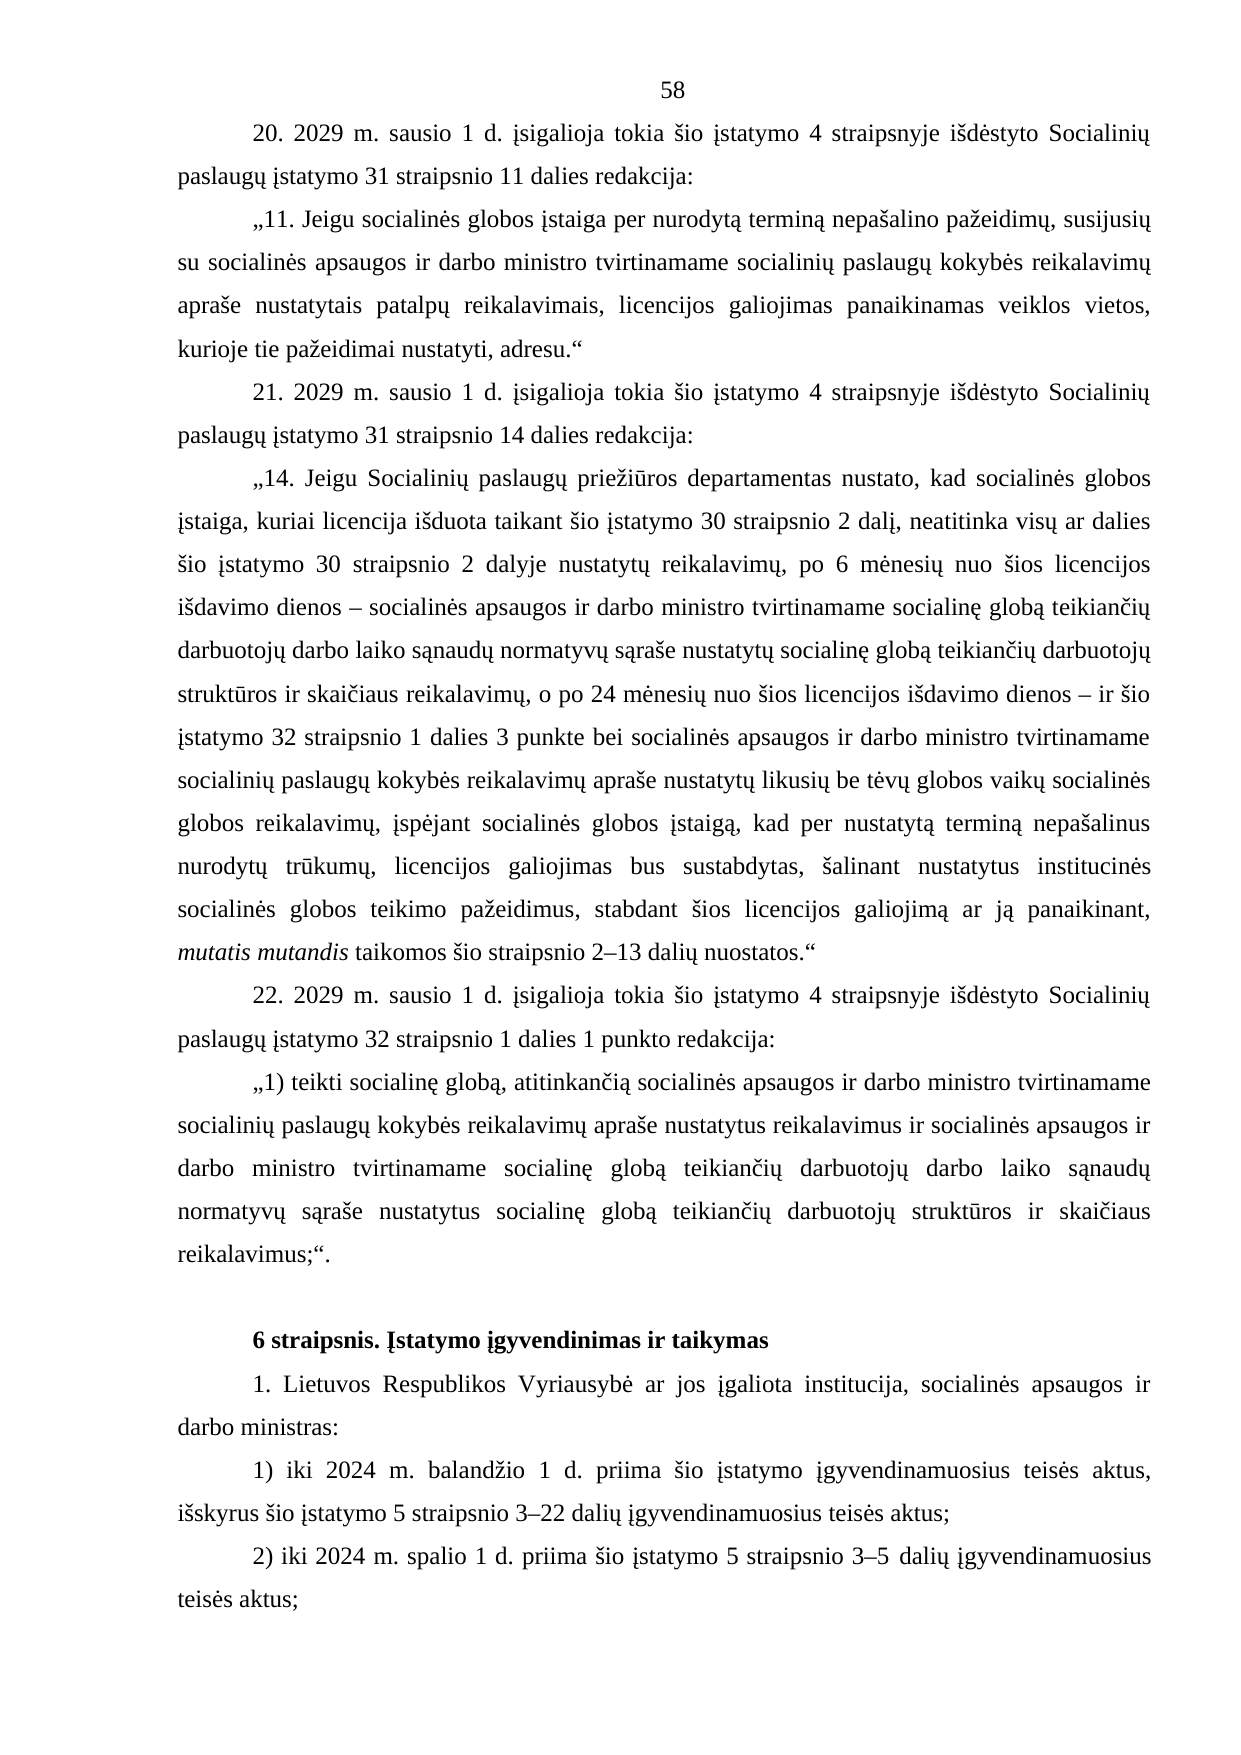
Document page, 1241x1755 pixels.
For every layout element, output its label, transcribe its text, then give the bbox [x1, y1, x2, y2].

text „14. Jeigu Socialinių paslaugų priežiūros departamentas nustato, kad socialinės globos įstaiga, kuriai licencija išduota taikant šio įstatymo 30 straipsnio 2 dalį, neatitinka visų ar dalies šio įstatymo 30 straipsnio 2 dalyje nustatytų reikalavimų, po 6 mėnesių nuo šios licencijos išdavimo dienos – socialinės apsaugos ir darbo ministro tvirtinamame socialinę globą teikiančių darbuotojų darbo laiko sąnaudų normatyvų sąraše nustatytų socialinę globą teikiančių darbuotojų struktūros ir skaičiaus reikalavimų, o po 24 mėnesių nuo šios licencijos išdavimo dienos – ir šio įstatymo 32 straipsnio 1 dalies 3 punkte bei socialinės apsaugos ir darbo ministro tvirtinamame socialinių paslaugų kokybės reikalavimų apraše nustatytų likusių be tėvų globos vaikų socialinės globos reikalavimų, įspėjant socialinės globos įstaigą, kad per nustatytą terminą nepašalinus nurodytų trūkumų, licencijos galiojimas bus sustabdytas, šalinant nustatytus institucinės socialinės globos teikimo pažeidimus, stabdant šios licencijos galiojimą ar ją panaikinant, mutatis mutandis taikomos šio straipsnio 2–13 dalių nuostatos.“ [177, 463, 1152, 966]
text „11. Jeigu socialinės globos įstaiga per nurodytą terminą nepašalino pažeidimų, susijusių su socialinės apsaugos ir darbo ministro tvirtinamame socialinių paslaugų kokybės reikalavimų apraše nustatytais patalpų reikalavimais, licencijos galiojimas panaikinamas veiklos vietos, kurioje tie pažeidimai nustatyti, adresu.“ [177, 204, 1152, 362]
text 1. Lietuvos Respublikos Vyriausybė ar jos įgaliota institucija, socialinės apsaugos ir darbo ministras: [177, 1369, 1152, 1441]
text 6 straipsnis. Įstatymo įgyvendinimas ir taikymas [177, 1326, 1152, 1354]
text 2) iki 2024 m. spalio 1 d. priima šio įstatymo 5 straipsnio 3–5 dalių įgyvendinamuosius teisės aktus; [177, 1541, 1152, 1613]
text „1) teikti socialinę globą, atitinkančią socialinės apsaugos ir darbo ministro tvirtinamame socialinių paslaugų kokybės reikalavimų apraše nustatytus reikalavimus ir socialinės apsaugos ir darbo ministro tvirtinamame socialinę globą teikiančių darbuotojų darbo laiko sąnaudų normatyvų sąraše nustatytus socialinę globą teikiančių darbuotojų struktūros ir skaičiaus reikalavimus;“. [177, 1067, 1152, 1268]
text 20. 2029 m. sausio 1 d. įsigalioja tokia šio įstatymo 4 straipsnyje išdėstyto Socialinių paslaugų įstatymo 31 straipsnio 11 dalies redakcija: [177, 118, 1152, 190]
text 21. 2029 m. sausio 1 d. įsigalioja tokia šio įstatymo 4 straipsnyje išdėstyto Socialinių paslaugų įstatymo 31 straipsnio 14 dalies redakcija: [177, 377, 1152, 449]
text 22. 2029 m. sausio 1 d. įsigalioja tokia šio įstatymo 4 straipsnyje išdėstyto Socialinių paslaugų įstatymo 32 straipsnio 1 dalies 1 punkto redakcija: [177, 981, 1152, 1052]
text 1) iki 2024 m. balandžio 1 d. priima šio įstatymo įgyvendinamuosius teisės aktus, išskyrus šio įstatymo 5 straipsnio 3–22 dalių įgyvendinamuosius teisės aktus; [177, 1455, 1152, 1527]
